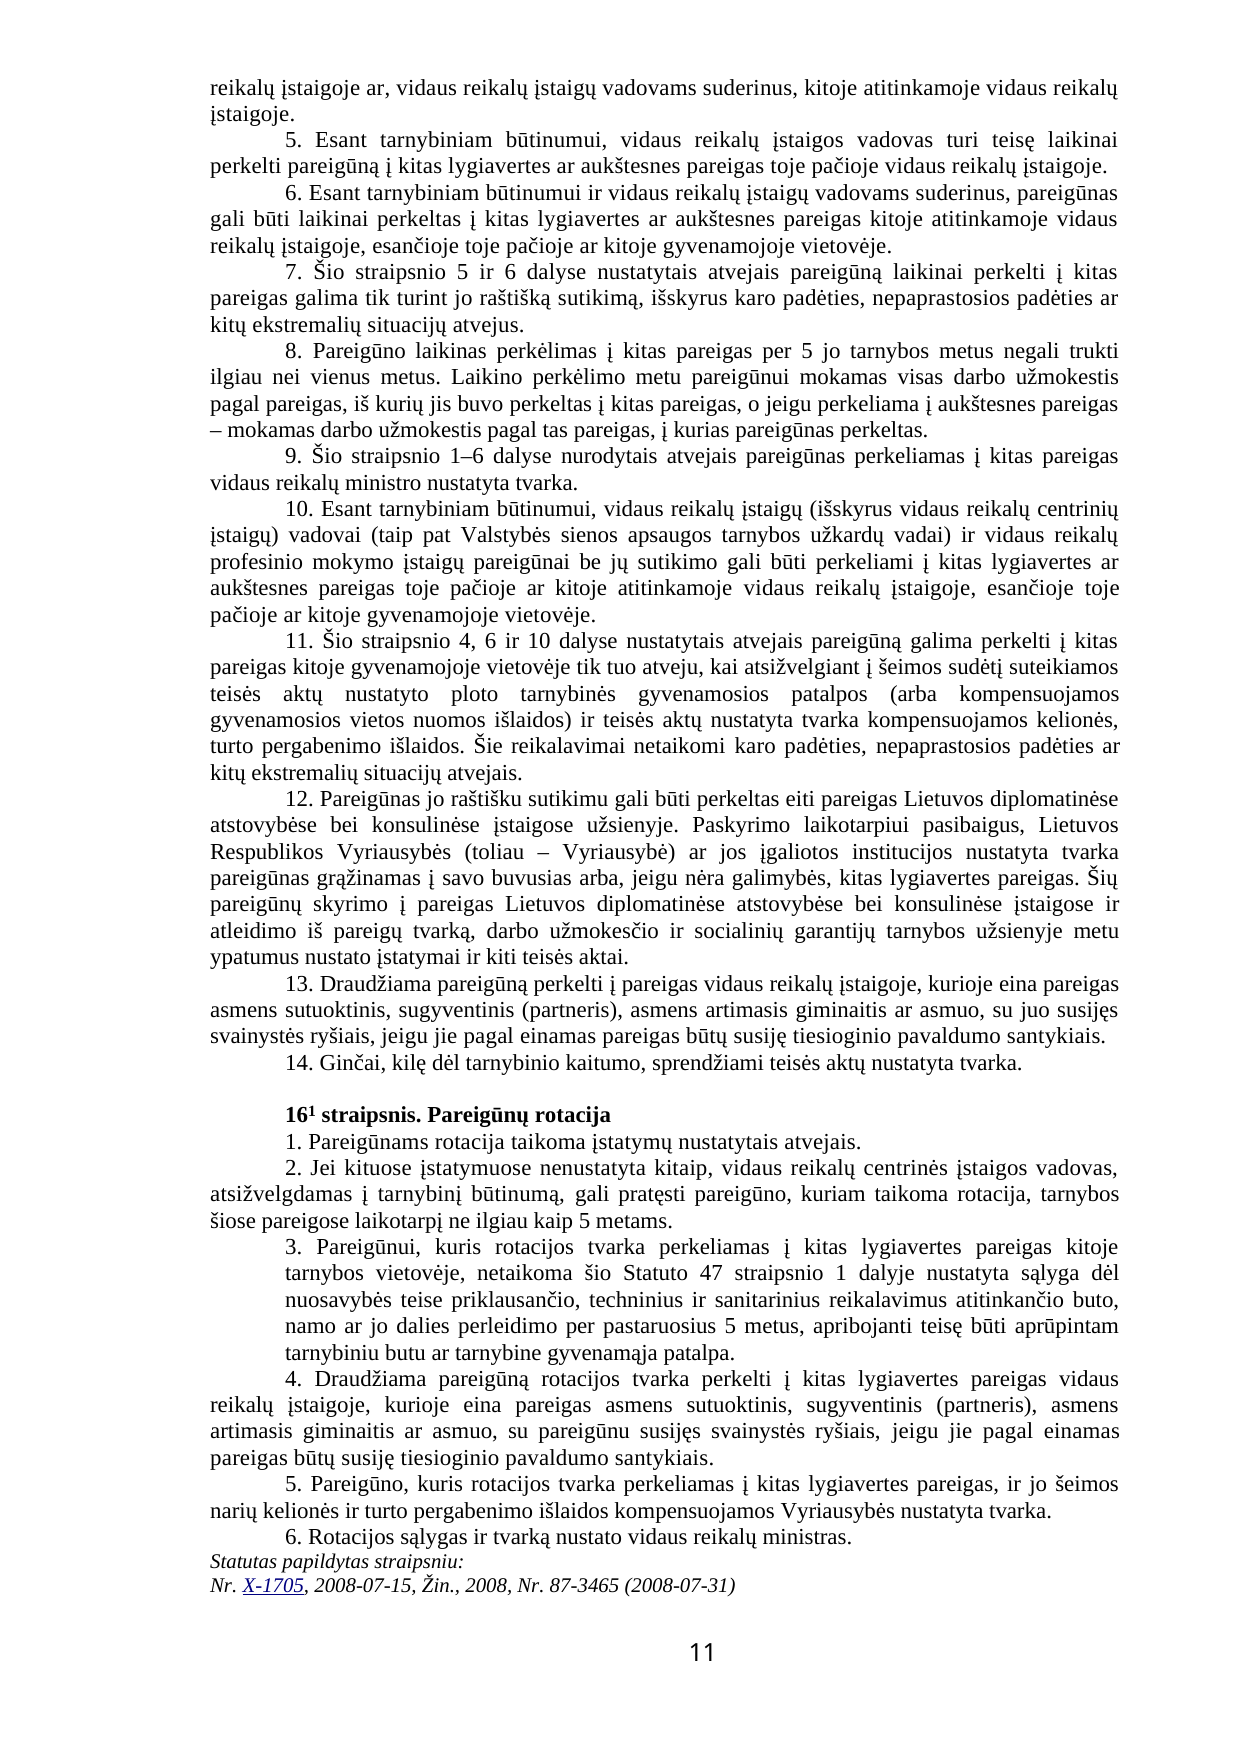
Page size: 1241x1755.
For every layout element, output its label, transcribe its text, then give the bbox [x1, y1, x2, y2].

text 5. Pareigūno, kuris rotacijos tvarka perkeliamas į kitas lygiavertes pareigas, ir jo šeimos narių kelionės ir turto pergabenimo išlaidos kompensuojamos Vyriausybės nustatyta tvarka. [210, 1470, 1120, 1523]
text 161 straipsnis. Pareigūnų rotacija [210, 1101, 1120, 1128]
text 4. Draudžiama pareigūną rotacijos tvarka perkelti į kitas lygiavertes pareigas vidaus reikalų įstaigoje, kurioje eina pareigas asmens sutuoktinis, sugyventinis (partneris), asmens artimasis giminaitis ar asmuo, su pareigūnu susijęs svainystės ryšiais, jeigu jie pagal einamas pareigas būtų susiję tiesioginio pavaldumo santykiais. [210, 1365, 1120, 1470]
text 14. Ginčai, kilę dėl tarnybinio kaitumo, sprendžiami teisės aktų nustatyta tvarka. [210, 1049, 1120, 1075]
text 7. Šio straipsnio 5 ir 6 dalyse nustatytais atvejais pareigūną laikinai perkelti į kitas pareigas galima tik turint jo raštišką sutikimą, išskyrus karo padėties, nepaprastosios padėties ar kitų ekstremalių situacijų atvejus. [210, 258, 1120, 337]
text 5. Esant tarnybiniam būtinumui, vidaus reikalų įstaigos vadovas turi teisę laikinai perkelti pareigūną į kitas lygiavertes ar aukštesnes pareigas toje pačioje vidaus reikalų įstaigoje. [210, 126, 1120, 179]
text 8. Pareigūno laikinas perkėlimas į kitas pareigas per 5 jo tarnybos metus negali trukti ilgiau nei vienus metus. Laikino perkėlimo metu pareigūnui mokamas visas darbo užmokestis pagal pareigas, iš kurių jis buvo perkeltas į kitas pareigas, o jeigu perkeliama į aukštesnes pareigas – mokamas darbo užmokestis pagal tas pareigas, į kurias pareigūnas perkeltas. [210, 337, 1120, 442]
text 1. Pareigūnams rotacija taikoma įstatymų nustatytais atvejais. [210, 1128, 1120, 1154]
text Nr. X-1705, 2008-07-15, Žin., 2008, Nr. 87-3465 (2008-07-31) [210, 1573, 1120, 1597]
text 6. Esant tarnybiniam būtinumui ir vidaus reikalų įstaigų vadovams suderinus, pareigūnas gali būti laikinai perkeltas į kitas lygiavertes ar aukštesnes pareigas kitoje atitinkamoje vidaus reikalų įstaigoje, esančioje toje pačioje ar kitoje gyvenamojoje vietovėje. [210, 179, 1120, 258]
text 3. Pareigūnui, kuris rotacijos tvarka perkeliamas į kitas lygiavertes pareigas kitoje tarnybos vietovėje, netaikoma šio Statuto 47 straipsnio 1 dalyje nustatyta sąlyga dėl nuosavybės teise priklausančio, techninius ir sanitarinius reikalavimus atitinkančio buto, namo ar jo dalies perleidimo per pastaruosius 5 metus, apribojanti teisę būti aprūpintam tarnybiniu butu ar tarnybine gyvenamąja patalpa. [285, 1233, 1120, 1365]
text 6. Rotacijos sąlygas ir tvarką nustato vidaus reikalų ministras. [210, 1523, 1120, 1549]
text 13. Draudžiama pareigūną perkelti į pareigas vidaus reikalų įstaigoje, kurioje eina pareigas asmens sutuoktinis, sugyventinis (partneris), asmens artimasis giminaitis ar asmuo, su juo susijęs svainystės ryšiais, jeigu jie pagal einamas pareigas būtų susiję tiesioginio pavaldumo santykiais. [210, 969, 1120, 1049]
text Statutas papildytas straipsniu: [210, 1549, 1120, 1573]
text reikalų įstaigoje ar, vidaus reikalų įstaigų vadovams suderinus, kitoje atitinkamoje vidaus reikalų įstaigoje. [210, 73, 1120, 126]
text 12. Pareigūnas jo raštišku sutikimu gali būti perkeltas eiti pareigas Lietuvos diplomatinėse atstovybėse bei konsulinėse įstaigose užsienyje. Paskyrimo laikotarpiui pasibaigus, Lietuvos Respublikos Vyriausybės (toliau – Vyriausybė) ar jos įgaliotos institucijos nustatyta tvarka pareigūnas grąžinamas į savo buvusias arba, jeigu nėra galimybės, kitas lygiavertes pareigas. Šių pareigūnų skyrimo į pareigas Lietuvos diplomatinėse atstovybėse bei konsulinėse įstaigose ir atleidimo iš pareigų tvarką, darbo užmokesčio ir socialinių garantijų tarnybos užsienyje metu ypatumus nustato įstatymai ir kiti teisės aktai. [210, 785, 1120, 969]
text 2. Jei kituose įstatymuose nenustatyta kitaip, vidaus reikalų centrinės įstaigos vadovas, atsižvelgdamas į tarnybinį būtinumą, gali pratęsti pareigūno, kuriam taikoma rotacija, tarnybos šiose pareigose laikotarpį ne ilgiau kaip 5 metams. [210, 1154, 1120, 1233]
text 9. Šio straipsnio 1–6 dalyse nurodytais atvejais pareigūnas perkeliamas į kitas pareigas vidaus reikalų ministro nustatyta tvarka. [210, 442, 1120, 495]
text 11. Šio straipsnio 4, 6 ir 10 dalyse nustatytais atvejais pareigūną galima perkelti į kitas pareigas kitoje gyvenamojoje vietovėje tik tuo atveju, kai atsižvelgiant į šeimos sudėtį suteikiamos teisės aktų nustatyto ploto tarnybinės gyvenamosios patalpos (arba kompensuojamos gyvenamosios vietos nuomos išlaidos) ir teisės aktų nustatyta tvarka kompensuojamos kelionės, turto pergabenimo išlaidos. Šie reikalavimai netaikomi karo padėties, nepaprastosios padėties ar kitų ekstremalių situacijų atvejais. [210, 627, 1120, 785]
text 10. Esant tarnybiniam būtinumui, vidaus reikalų įstaigų (išskyrus vidaus reikalų centrinių įstaigų) vadovai (taip pat Valstybės sienos apsaugos tarnybos užkardų vadai) ir vidaus reikalų profesinio mokymo įstaigų pareigūnai be jų sutikimo gali būti perkeliami į kitas lygiavertes ar aukštesnes pareigas toje pačioje ar kitoje atitinkamoje vidaus reikalų įstaigoje, esančioje toje pačioje ar kitoje gyvenamojoje vietovėje. [210, 495, 1120, 627]
